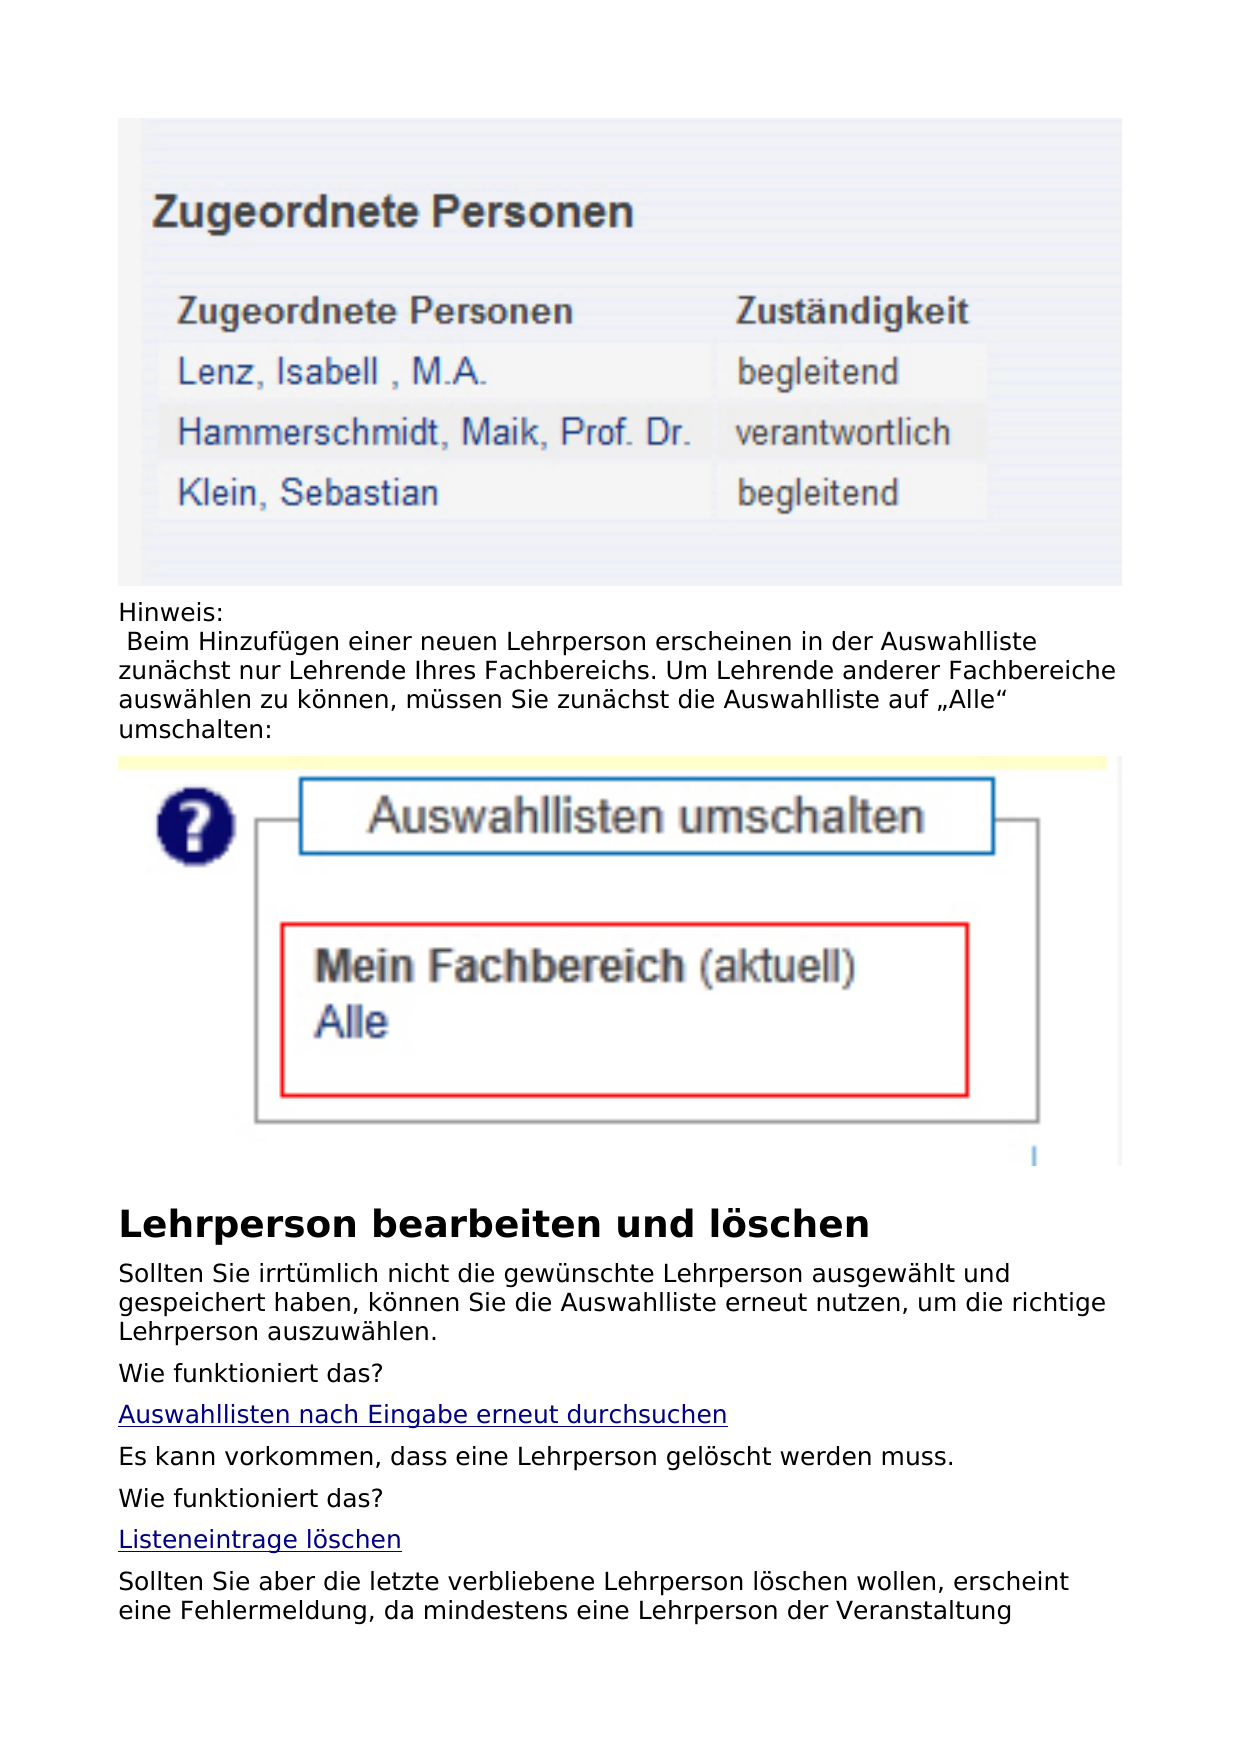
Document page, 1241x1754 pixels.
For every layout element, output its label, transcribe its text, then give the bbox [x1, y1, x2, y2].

text Auswahllisten nach Eingabe erneut durchsuchen [118, 1401, 1122, 1430]
text Es kann vorkommen, dass eine Lehrperson gelöscht werden muss. [118, 1442, 1122, 1472]
text Wie funktioniert das? [118, 1359, 1122, 1388]
text Sollten Sie irrtümlich nicht die gewünschte Lehrperson ausgewählt und gespeichert haben, können Sie die Auswahlliste erneut nutzen, um die richtige Lehrperson auszuwählen. [118, 1259, 1122, 1347]
picture [118, 756, 1123, 1166]
text Wie funktioniert das? [118, 1484, 1122, 1513]
text Listeneintrage löschen [118, 1526, 1122, 1555]
text Hinweis: Beim Hinzufügen einer neuen Lehrperson erscheinen in der Auswahlliste zunächst nur Lehrende Ihres Fachbereichs. Um Lehrende anderer Fachbereiche auswählen zu können, müssen Sie zunächst die Auswahlliste auf „Alle“ umschalten: [118, 598, 1122, 744]
text Sollten Sie aber die letzte verbliebene Lehrperson löschen wollen, erscheint eine Fehlermeldung, da mindestens eine Lehrperson der Veranstaltung [118, 1567, 1122, 1626]
subtitle Lehrperson bearbeiten und löschen [118, 1203, 1122, 1247]
picture [118, 118, 1123, 586]
